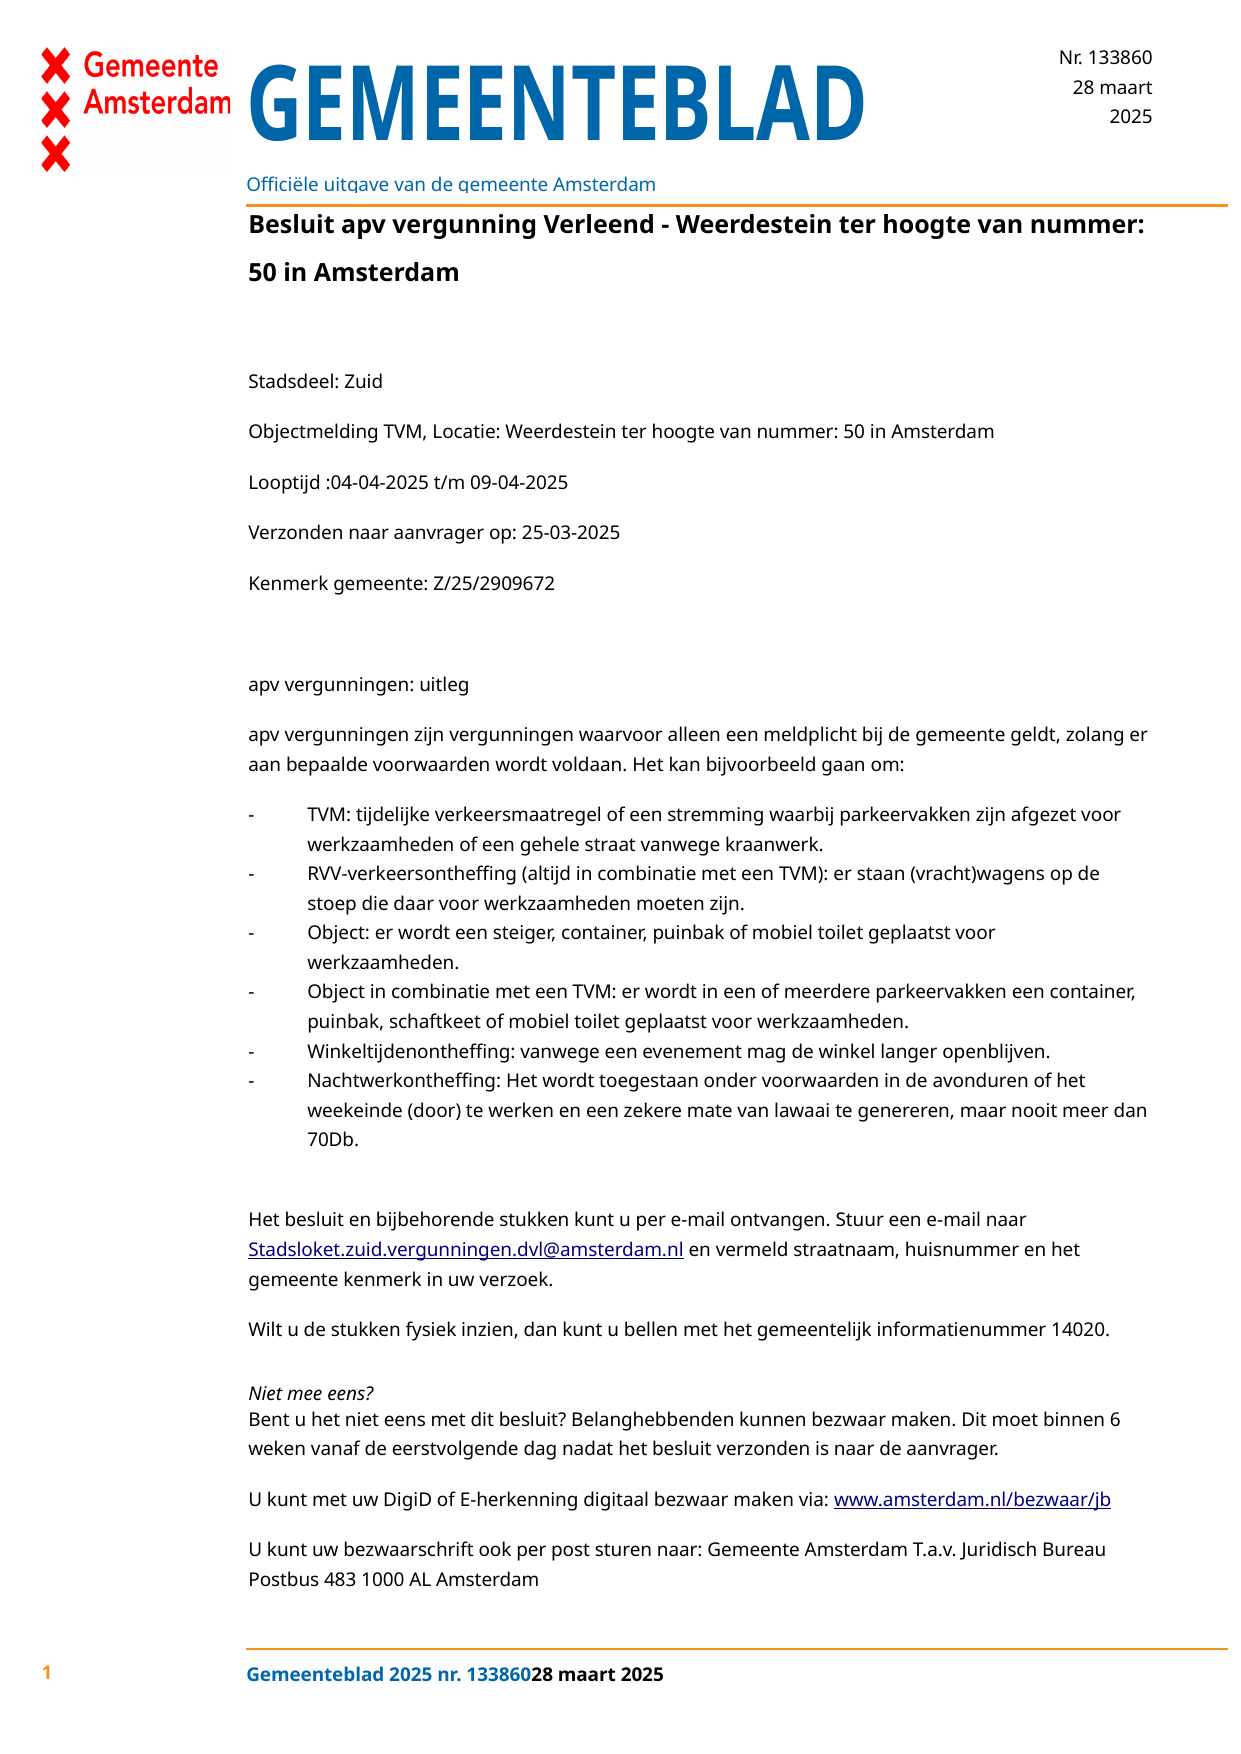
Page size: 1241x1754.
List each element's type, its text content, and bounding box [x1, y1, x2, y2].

text Het besluit en bijbehorende stukken kunt u per e-mail ontvangen. Stuur een e-mail naar Stadsloket.zuid.vergunningen.dvl@amsterdam.nl en vermeld straatnaam, huisnummer en het gemeente kenmerk in uw verzoek. [248, 1207, 1152, 1292]
picture [41, 47, 231, 172]
list TVM: tijdelijke verkeersmaatregel of een stremming waarbij parkeervakken zijn afgezet voor werkzaamheden of een gehele straat vanwege kraanwerk. [248, 801, 1152, 857]
list Winkeltijdenontheffing: vanwege een evenement mag de winkel langer openblijven. [248, 1038, 1152, 1064]
text apv vergunningen zijn vergunningen waarvoor alleen een meldplicht bij de gemeente geldt, zolang er aan bepaalde voorwaarden wordt voldaan. Het kan bijvoorbeeld gaan om: [248, 721, 1152, 777]
list Nachtwerkontheffing: Het wordt toegestaan onder voorwaarden in de avonduren of het weekeinde (door) te werken en een zekere mate van lawaai te genereren, maar nooit meer dan 70Db. [248, 1067, 1152, 1152]
text Bent u het niet eens met dit besluit? Belanghebbenden kunnen bezwaar maken. Dit moet binnen 6 weken vanaf de eerstvolgende dag nadat het besluit verzonden is naar de aanvrager. [248, 1406, 1152, 1461]
text Verzonden naar aanvrager op: 25-03-2025 [248, 519, 1152, 545]
text U kunt met uw DigiD of E-herkenning digitaal bezwaar maken via: www.amsterdam.nl/bezwaar/jb [248, 1486, 1152, 1512]
text apv vergunningen: uitleg [248, 671, 1152, 697]
list RVV-verkeersontheffing (altijd in combinatie met een TVM): er staan (vracht)wagens op de stoep die daar voor werkzaamheden moeten zijn. [248, 860, 1152, 916]
text Besluit apv vergunning Verleend - Weerdestein ter hoogte van nummer: 50 in Amsterdam [248, 207, 1152, 288]
list Object in combinatie met een TVM: er wordt in een of meerdere parkeervakken een container, puinbak, schaftkeet of mobiel toilet geplaatst voor werkzaamheden. [248, 979, 1152, 1034]
text Kenmerk gemeente: Z/25/2909672 [248, 570, 1152, 596]
text Stadsdeel: Zuid [248, 368, 1152, 394]
text U kunt uw bezwaarschrift ook per post sturen naar: Gemeente Amsterdam T.a.v. Juridisch Bureau Postbus 483 1000 AL Amsterdam [248, 1536, 1152, 1592]
list Object: er wordt een steiger, container, puinbak of mobiel toilet geplaatst voor werkzaamheden. [248, 919, 1152, 975]
text Niet mee eens? [248, 1380, 1152, 1406]
text Looptijd :04-04-2025 t/m 09-04-2025 [248, 469, 1152, 495]
text Wilt u de stukken fysiek inzien, dan kunt u bellen met het gemeentelijk informatienummer 14020. [248, 1316, 1152, 1342]
text Objectmelding TVM, Locatie: Weerdestein ter hoogte van nummer: 50 in Amsterdam [248, 419, 1152, 444]
